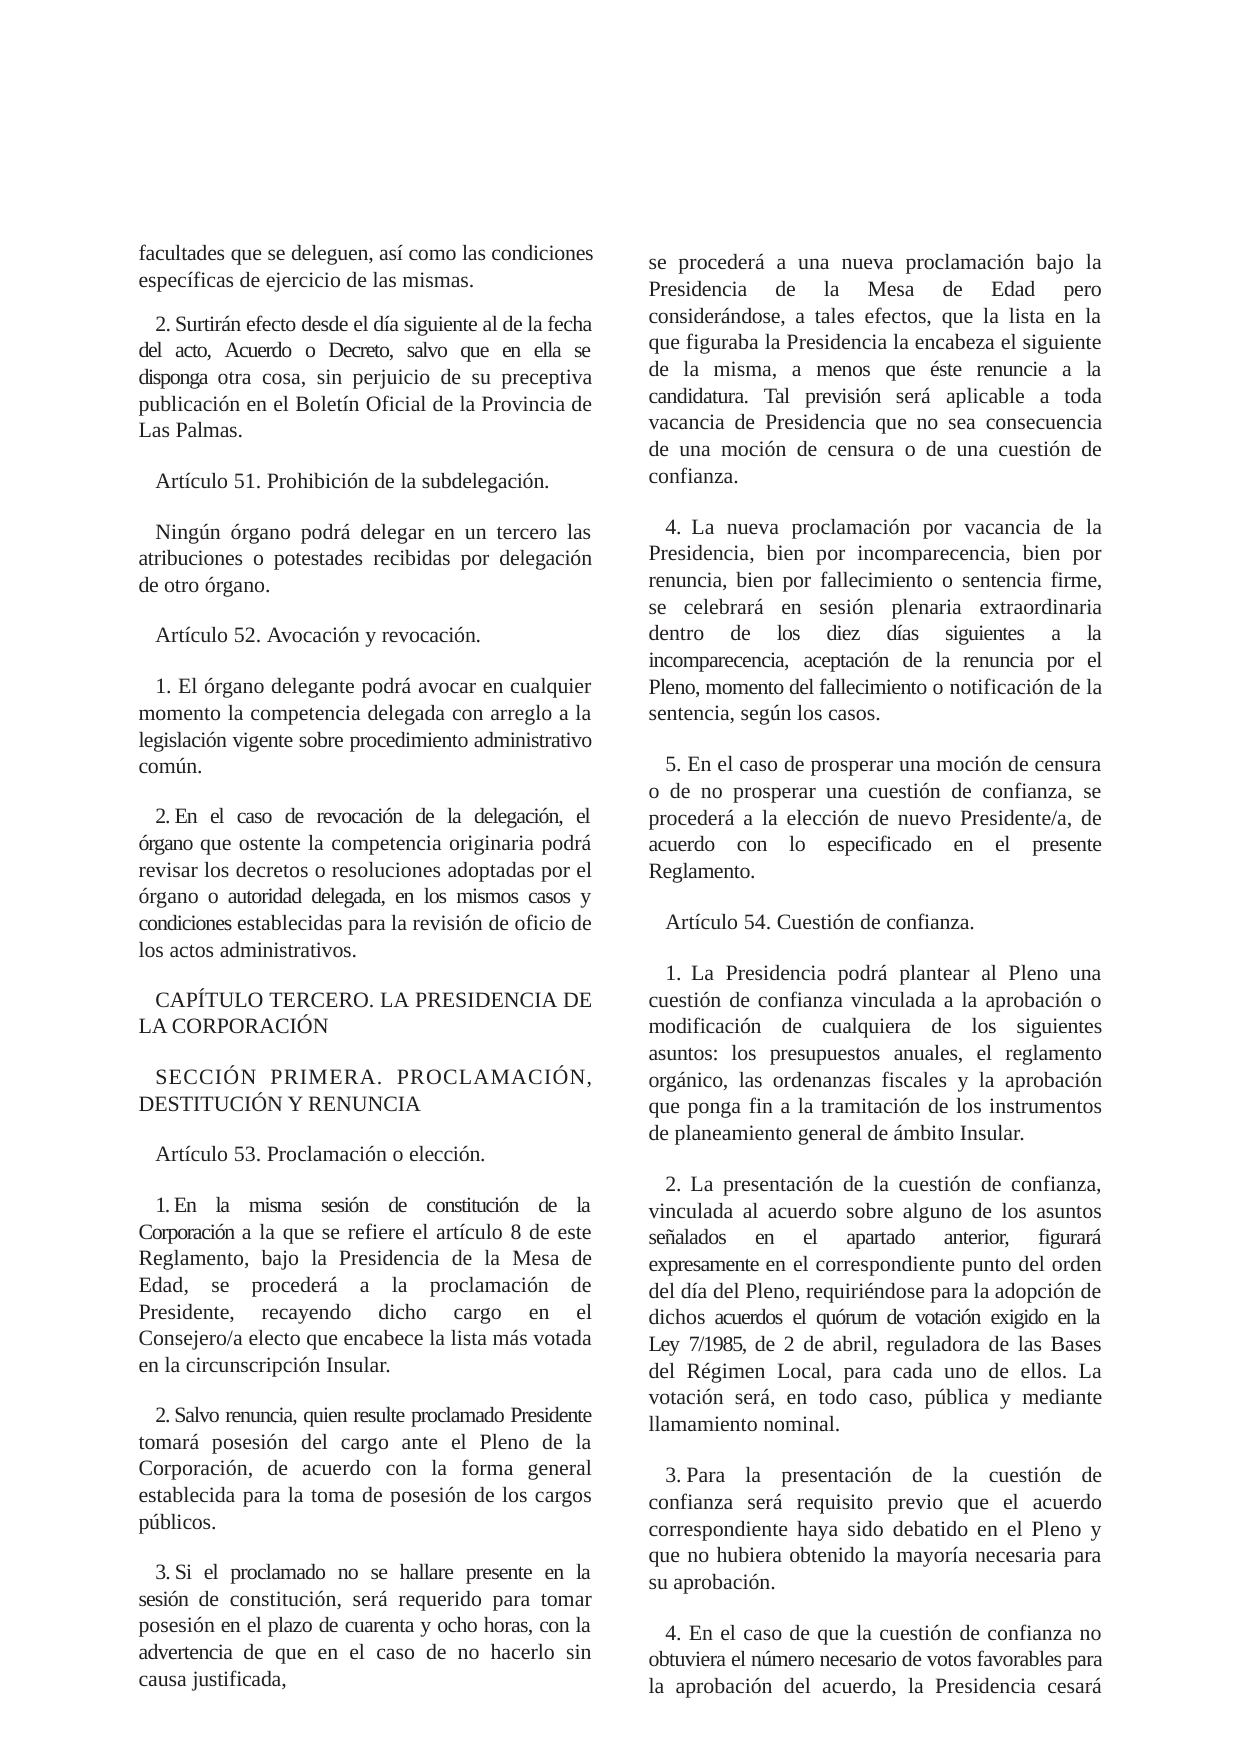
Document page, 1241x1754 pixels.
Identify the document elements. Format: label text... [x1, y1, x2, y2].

list La presentación de la cuestión de confianza, vinculada al acuerdo sobre alguno de los asuntos señalados en el apartado anterior, figurará expresamente en el correspondiente punto del orden del día del Pleno, requiriéndose para la adopción de dichos acuerdos el quórum de votación exigido en la Ley 7/1985, de 2 de abril, reguladora de las Bases del Régimen Local, para cada uno de ellos. La votación será, en todo caso, pública y mediante llamamiento nominal. [648, 1171, 1102, 1436]
text Artículo 51. Prohibición de la subdelegación. [155, 468, 596, 493]
text facultades que se deleguen, así como las condiciones específicas de ejercicio de las mismas. [138, 240, 596, 292]
text Artículo 52. Avocación y revocación. [155, 622, 596, 647]
text CAPÍTULO TERCERO. LA PRESIDENCIA DE LA CORPORACIÓN [138, 987, 592, 1039]
text SECCIÓN PRIMERA. PROCLAMACIÓN, DESTITUCIÓN Y RENUNCIA [138, 1064, 592, 1116]
list El órgano delegante podrá avocar en cualquier momento la competencia delegada con arreglo a la legislación vigente sobre procedimiento administrativo común. [138, 673, 592, 778]
list La Presidencia podrá plantear al Pleno una cuestión de confianza vinculada a la aprobación o modificación de cualquiera de los siguientes asuntos: los presupuestos anuales, el reglamento orgánico, las ordenanzas fiscales y la aprobación que ponga fin a la tramitación de los instrumentos de planeamiento general de ámbito Insular. [648, 960, 1102, 1145]
list Salvo renuncia, quien resulte proclamado Presidente tomará posesión del cargo ante el Pleno de la Corporación, de acuerdo con la forma general establecida para la toma de posesión de los cargos públicos. [138, 1402, 592, 1534]
list Si el proclamado no se hallare presente en la sesión de constitución, será requerido para tomar posesión en el plazo de cuarenta y ocho horas, con la advertencia de que en el caso de no hacerlo sin causa justificada, [138, 1559, 592, 1691]
text Ningún órgano podrá delegar en un tercero las atribuciones o potestades recibidas por delegación de otro órgano. [138, 519, 592, 597]
list La nueva proclamación por vacancia de la Presidencia, bien por incomparecencia, bien por renuncia, bien por fallecimiento o sentencia firme, se celebrará en sesión plenaria extraordinaria dentro de los diez días siguientes a la incomparecencia, aceptación de la renuncia por el Pleno, momento del fallecimiento o notificación de la sentencia, según los casos. [648, 514, 1102, 726]
list En la misma sesión de constitución de la Corporación a la que se refiere el artículo 8 de este Reglamento, bajo la Presidencia de la Mesa de Edad, se procederá a la proclamación de Presidente, recayendo dicho cargo en el Consejero/a electo que encabece la lista más votada en la circunscripción Insular. [138, 1192, 592, 1377]
list En el caso de prosperar una moción de censura o de no prosperar una cuestión de confianza, se procederá a la elección de nuevo Presidente/a, de acuerdo con lo especificado en el presente Reglamento. [648, 751, 1102, 883]
list En el caso de revocación de la delegación, el órgano que ostente la competencia originaria podrá revisar los decretos o resoluciones adoptadas por el órgano o autoridad delegada, en los mismos casos y condiciones establecidas para la revisión de oficio de los actos administrativos. [138, 803, 592, 962]
text se procederá a una nueva proclamación bajo la Presidencia de la Mesa de Edad pero considerándose, a tales efectos, que la lista en la que figuraba la Presidencia la encabeza el siguiente de la misma, a menos que éste renuncie a la candidatura. Tal previsión será aplicable a toda vacancia de Presidencia que no sea consecuencia de una moción de censura o de una cuestión de confianza. [648, 249, 1102, 488]
text Artículo 54. Cuestión de confianza. [665, 909, 1113, 934]
list Para la presentación de la cuestión de confianza será requisito previo que el acuerdo correspondiente haya sido debatido en el Pleno y que no hubiera obtenido la mayoría necesaria para su aprobación. [648, 1462, 1102, 1594]
list En el caso de que la cuestión de confianza no obtuviera el número necesario de votos favorables para la aprobación del acuerdo, la Presidencia cesará [648, 1620, 1102, 1698]
list Surtirán efecto desde el día siguiente al de la fecha del acto, Acuerdo o Decreto, salvo que en ella se disponga otra cosa, sin perjuicio de su preceptiva publicación en el Boletín Oficial de la Provincia de Las Palmas. [138, 311, 592, 443]
text Artículo 53. Proclamación o elección. [155, 1141, 596, 1166]
